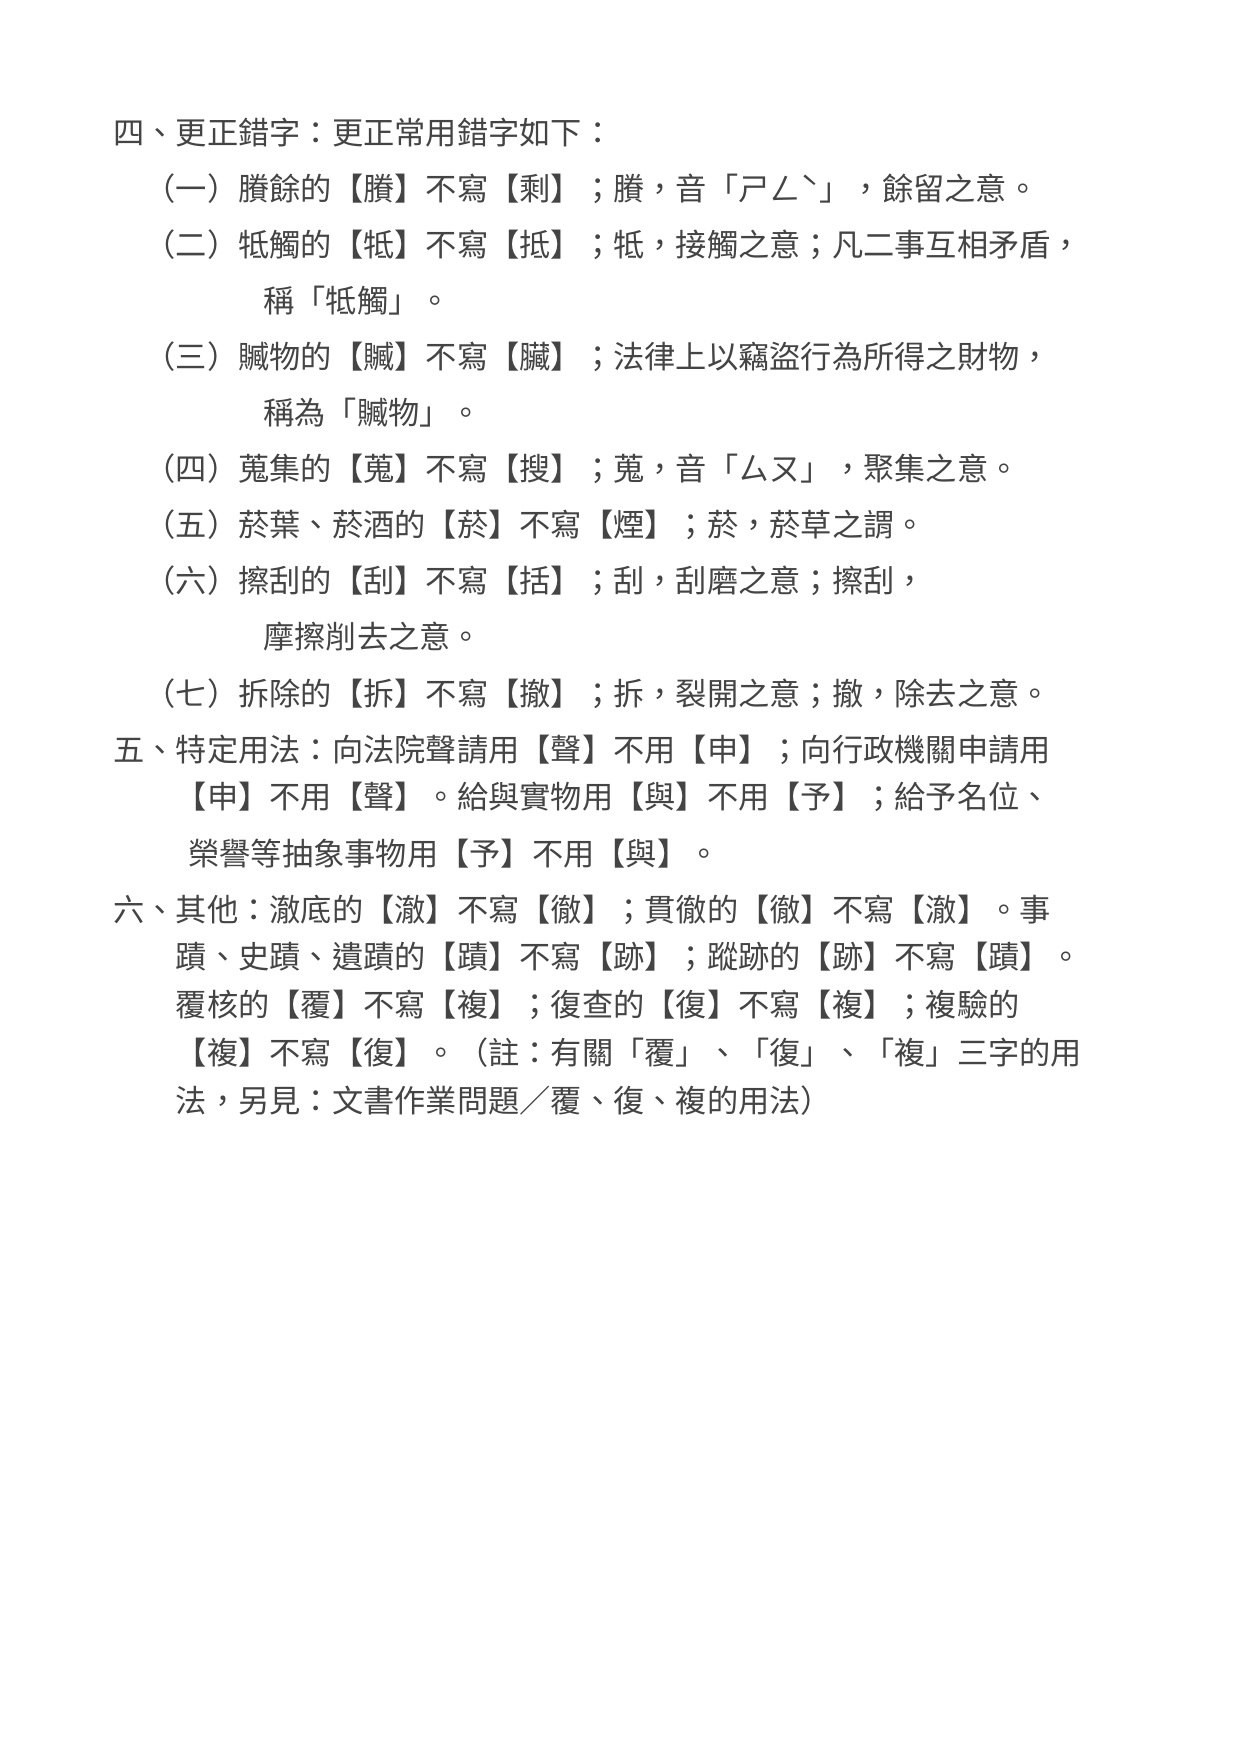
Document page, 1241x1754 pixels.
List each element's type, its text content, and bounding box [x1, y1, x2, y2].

table_cell （五）菸葉、菸酒的【菸】不寫【煙】；菸，菸草之謂。 [113, 546, 1111, 554]
table_cell （一）賸餘的【賸】不寫【剩】；賸，音「ㄕㄥˋ」，餘留之意。 [113, 210, 1111, 218]
table_cell （六）擦刮的【刮】不寫【括】；刮，刮磨之意；擦刮， 摩擦削去之意。 [113, 658, 1111, 667]
table_cell （三）贓物的【贓】不寫【臟】；法律上以竊盜行為所得之財物， 稱為「贓物」。 [113, 434, 1111, 442]
table_cell 四、更正錯字：更正常用錯字如下： [113, 154, 1111, 162]
table_cell （二）牴觸的【牴】不寫【抵】；牴，接觸之意；凡二事互相矛盾， 稱「牴觸」。 [113, 322, 1111, 330]
table_cell （七）拆除的【拆】不寫【撤】；拆，裂開之意；撤，除去之意。 [113, 714, 1111, 723]
table_cell 六、其他：澈底的【澈】不寫【徹】；貫徹的【徹】不寫【澈】。事蹟、史蹟、遺蹟的【蹟】不寫【跡】；蹤跡的【跡】不寫【蹟】。覆核的【覆】不寫【複】；復查的【復】不寫【複】；複驗的【複】不寫【復】。（註：有關「覆」、「復」、「複」三字的用法，另見：文書作業問題／覆、復、複的用法） [113, 1122, 1111, 1130]
table_cell 五、特定用法：向法院聲請用【聲】不用【申】；向行政機關申請用【申】不用【聲】。給與實物用【與】不用【予】；給予名位、 榮譽等抽象事物用【予】不用【與】。 [113, 874, 1111, 883]
table_cell （四）蒐集的【蒐】不寫【搜】；蒐，音「ㄙㄡ」，聚集之意。 [113, 490, 1111, 498]
